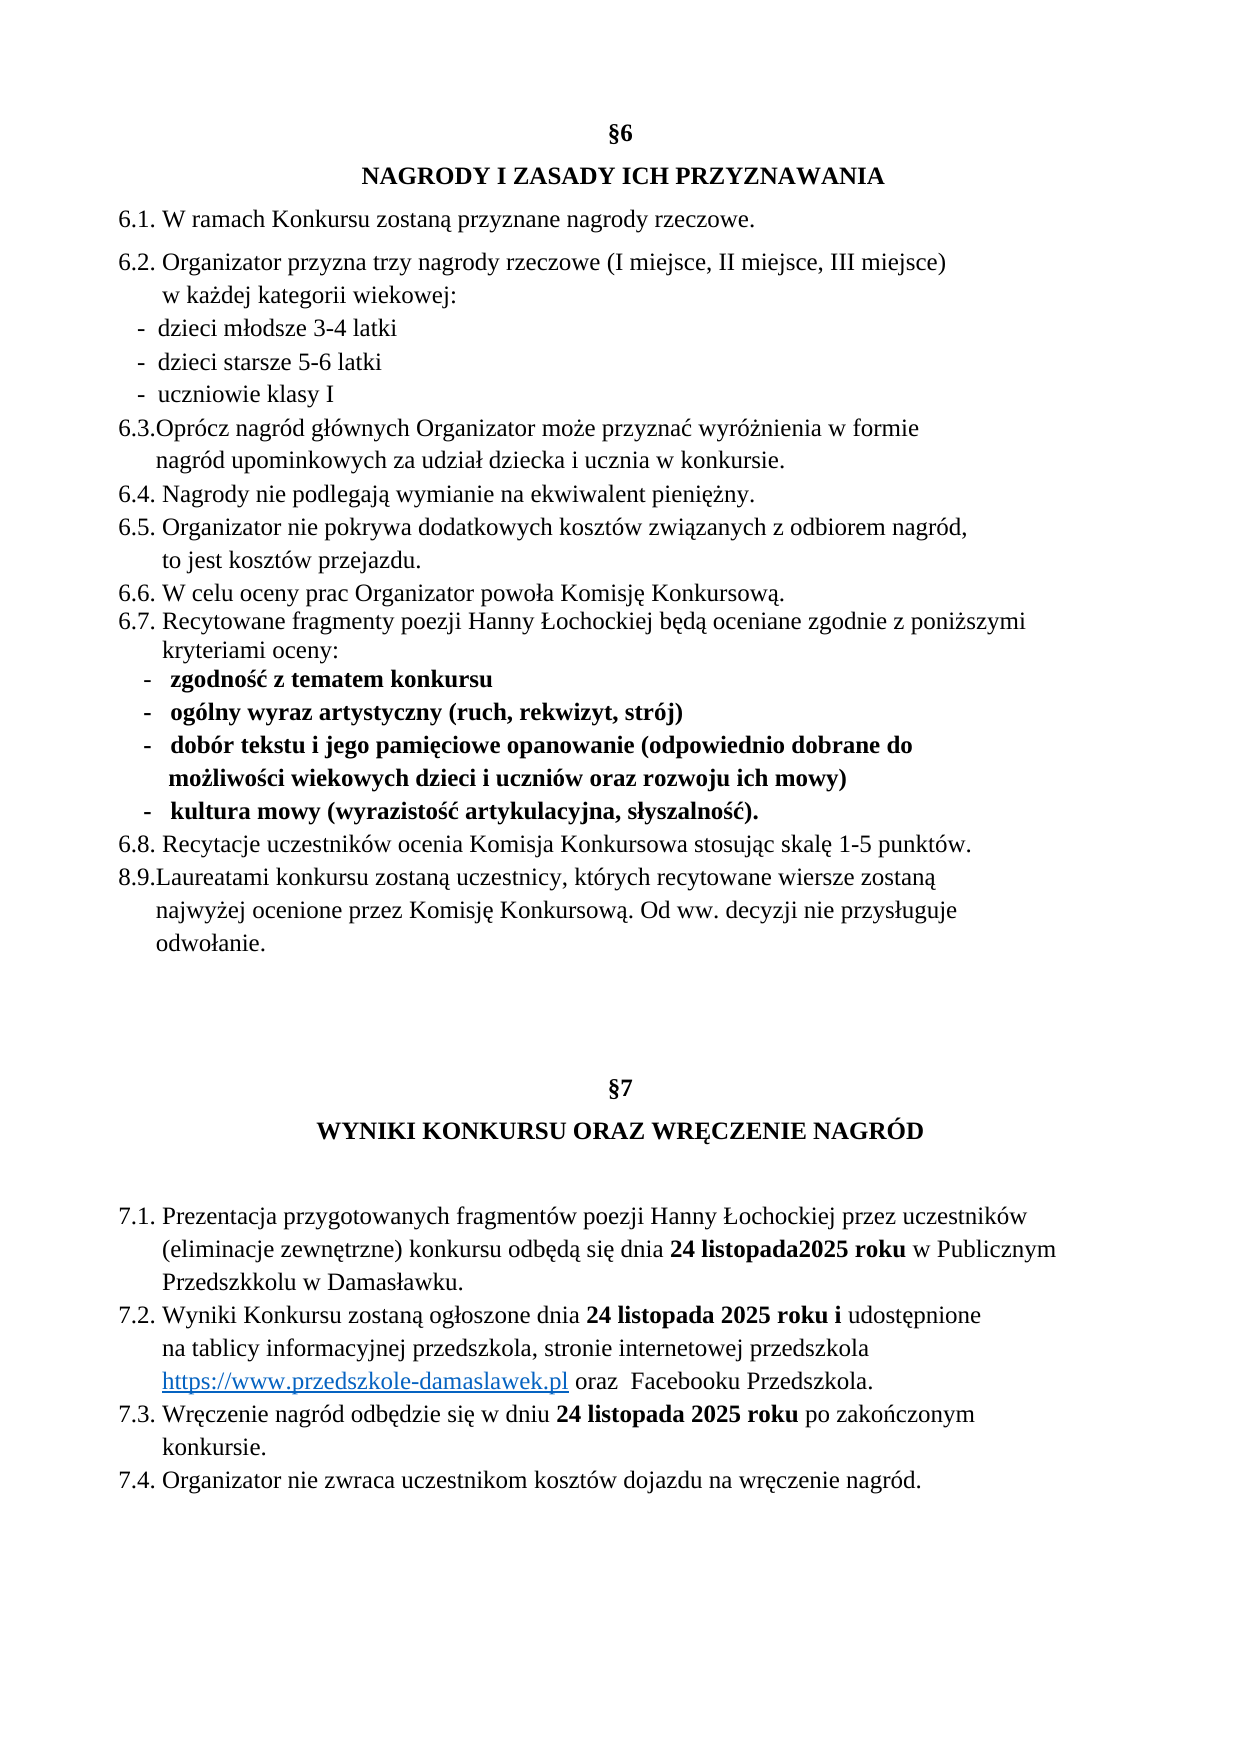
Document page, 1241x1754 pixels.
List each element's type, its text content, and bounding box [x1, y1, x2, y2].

text 6.7. Recytowane fragmenty poezji Hanny Łochockiej będą oceniane zgodnie z poniższymi [118, 606, 1122, 635]
text 8.9.Laureatami konkursu zostaną uczestnicy, których recytowane wiersze zostaną [118, 862, 1122, 891]
text 6.6. W celu oceny prac Organizator powoła Komisję Konkursową. [118, 578, 1122, 606]
text 7.4. Organizator nie zwraca uczestnikom kosztów dojazdu na wręczenie nagród. [118, 1466, 1122, 1494]
text https://www.przedszkole-damaslawek.pl oraz Facebooku Przedszkola. [118, 1366, 1122, 1395]
text 6.4. Nagrody nie podlegają wymianie na ekwiwalent pieniężny. [118, 479, 1122, 507]
text - dzieci młodsze 3-4 latki [118, 313, 1122, 342]
text 7.3. Wręczenie nagród odbędzie się w dniu 24 listopada 2025 roku po zakończonym [118, 1399, 1122, 1428]
text na tablicy informacyjnej przedszkola, stronie internetowej przedszkola [118, 1333, 1122, 1362]
text - dzieci starsze 5-6 latki [118, 347, 1122, 375]
text 6.5. Organizator nie pokrywa dodatkowych kosztów związanych z odbiorem nagród, [118, 512, 1122, 540]
text - uczniowie klasy I [118, 379, 1122, 408]
text 7.1. Prezentacja przygotowanych fragmentów poezji Hanny Łochockiej przez uczestników [118, 1201, 1122, 1230]
text - ogólny wyraz artystyczny (ruch, rekwizyt, strój) [118, 697, 1122, 726]
text (eliminacje zewnętrzne) konkursu odbędą się dnia 24 listopada2025 roku w Publicznym [118, 1234, 1122, 1263]
text WYNIKI KONKURSU ORAZ WRĘCZENIE NAGRÓD [118, 1116, 1122, 1145]
text 6.2. Organizator przyzna trzy nagrody rzeczowe (I miejsce, II miejsce, III miejsce) [118, 247, 1122, 276]
text najwyżej ocenione przez Komisję Konkursową. Od ww. decyzji nie przysługuje [118, 895, 1122, 924]
text Przedszkkolu w Damasławku. [118, 1267, 1122, 1296]
text 6.1. W ramach Konkursu zostaną przyznane nagrody rzeczowe. [118, 204, 1122, 233]
text - zgodność z tematem konkursu [118, 664, 1122, 693]
text §7 [118, 1073, 1122, 1102]
text w każdej kategorii wiekowej: [118, 281, 1122, 309]
text możliwości wiekowych dzieci i uczniów oraz rozwoju ich mowy) [118, 763, 1122, 792]
text 6.8. Recytacje uczestników ocenia Komisja Konkursowa stosując skalę 1-5 punktów. [118, 829, 1122, 858]
text odwołanie. [118, 928, 1122, 957]
text 6.3.Oprócz nagród głównych Organizator może przyznać wyróżnienia w formie [118, 413, 1122, 441]
text 7.2. Wyniki Konkursu zostaną ogłoszone dnia 24 listopada 2025 roku i udostępnione [118, 1300, 1122, 1329]
text kryteriami oceny: [118, 635, 1122, 664]
text - dobór tekstu i jego pamięciowe opanowanie (odpowiednio dobrane do [118, 730, 1122, 759]
text §6 [118, 118, 1122, 147]
text NAGRODY I ZASADY ICH PRZYZNAWANIA [118, 161, 1122, 190]
text nagród upominkowych za udział dziecka i ucznia w konkursie. [118, 446, 1122, 474]
text - kultura mowy (wyrazistość artykulacyjna, słyszalność). [118, 796, 1122, 825]
text konkursie. [118, 1432, 1122, 1461]
text to jest kosztów przejazdu. [118, 545, 1122, 573]
